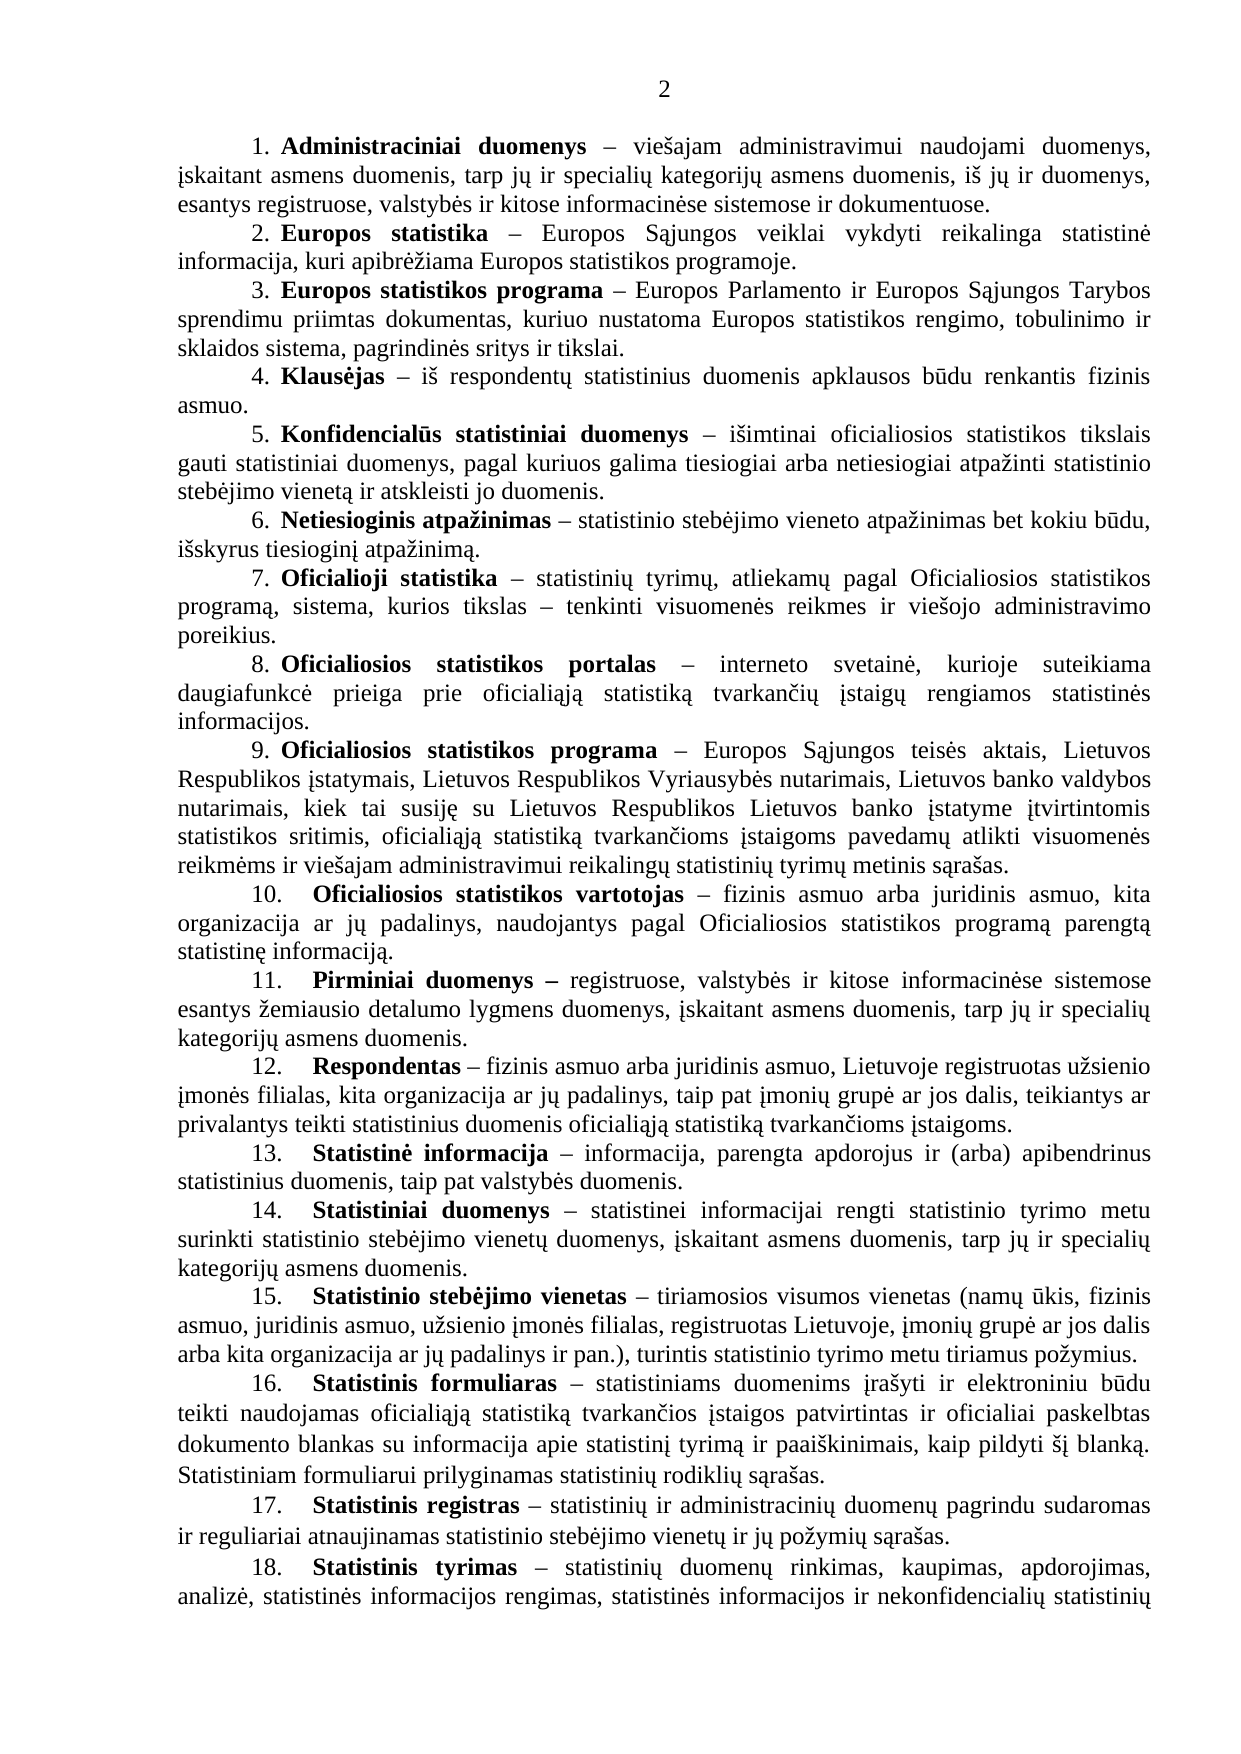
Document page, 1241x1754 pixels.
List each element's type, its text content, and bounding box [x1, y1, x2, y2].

text 9. Oficialiosios statistikos programa – Europos Sąjungos teisės aktais, Lietuvos Respublikos įstatymais, Lietuvos Respublikos Vyriausybės nutarimais, Lietuvos banko valdybos nutarimais, kiek tai susiję su Lietuvos Respublikos Lietuvos banko įstatyme įtvirtintomis statistikos sritimis, oficialiąją statistiką tvarkančioms įstaigoms pavedamų atlikti visuomenės reikmėms ir viešajam administravimui reikalingų statistinių tyrimų metinis sąrašas. [177, 735, 1152, 879]
text 5. Konfidencialūs statistiniai duomenys – išimtinai oficialiosios statistikos tikslais gauti statistiniai duomenys, pagal kuriuos galima tiesiogiai arba netiesiogiai atpažinti statistinio stebėjimo vienetą ir atskleisti jo duomenis. [177, 419, 1152, 505]
text 13. Statistinė informacija – informacija, parengta apdorojus ir (arba) apibendrinus statistinius duomenis, taip pat valstybės duomenis. [177, 1138, 1152, 1195]
text 4. Klausėjas – iš respondentų statistinius duomenis apklausos būdu renkantis fizinis asmuo. [177, 361, 1152, 419]
text 1. Administraciniai duomenys – viešajam administravimui naudojami duomenys, įskaitant asmens duomenis, tarp jų ir specialių kategorijų asmens duomenis, iš jų ir duomenys, esantys registruose, valstybės ir kitose informacinėse sistemose ir dokumentuose. [177, 131, 1152, 218]
text 8. Oficialiosios statistikos portalas – interneto svetainė, kurioje suteikiama daugiafunkcė prieiga prie oficialiąją statistiką tvarkančių įstaigų rengiamos statistinės informacijos. [177, 649, 1152, 735]
text 7. Oficialioji statistika – statistinių tyrimų, atliekamų pagal Oficialiosios statistikos programą, sistema, kurios tikslas – tenkinti visuomenės reikmes ir viešojo administravimo poreikius. [177, 563, 1152, 649]
text 10. Oficialiosios statistikos vartotojas – fizinis asmuo arba juridinis asmuo, kita organizacija ar jų padalinys, naudojantys pagal Oficialiosios statistikos programą parengtą statistinę informaciją. [177, 879, 1152, 965]
text 18. Statistinis tyrimas – statistinių duomenų rinkimas, kaupimas, apdorojimas, analizė, statistinės informacijos rengimas, statistinės informacijos ir nekonfidencialių statistinių [177, 1552, 1152, 1609]
text 2. Europos statistika – Europos Sąjungos veiklai vykdyti reikalinga statistinė informacija, kuri apibrėžiama Europos statistikos programoje. [177, 218, 1152, 275]
text 14. Statistiniai duomenys – statistinei informacijai rengti statistinio tyrimo metu surinkti statistinio stebėjimo vienetų duomenys, įskaitant asmens duomenis, tarp jų ir specialių kategorijų asmens duomenis. [177, 1195, 1152, 1281]
text 6. Netiesioginis atpažinimas – statistinio stebėjimo vieneto atpažinimas bet kokiu būdu, išskyrus tiesioginį atpažinimą. [177, 505, 1152, 563]
text 17. Statistinis registras – statistinių ir administracinių duomenų pagrindu sudaromas ir reguliariai atnaujinamas statistinio stebėjimo vienetų ir jų požymių sąrašas. [177, 1491, 1152, 1550]
text 11. Pirminiai duomenys – registruose, valstybės ir kitose informacinėse sistemose esantys žemiausio detalumo lygmens duomenys, įskaitant asmens duomenis, tarp jų ir specialių kategorijų asmens duomenis. [177, 965, 1152, 1051]
text 12. Respondentas – fizinis asmuo arba juridinis asmuo, Lietuvoje registruotas užsienio įmonės filialas, kita organizacija ar jų padalinys, taip pat įmonių grupė ar jos dalis, teikiantys ar privalantys teikti statistinius duomenis oficialiąją statistiką tvarkančioms įstaigoms. [177, 1051, 1152, 1138]
text 16. Statistinis formuliaras – statistiniams duomenims įrašyti ir elektroniniu būdu teikti naudojamas oficialiąją statistiką tvarkančios įstaigos patvirtintas ir oficialiai paskelbtas dokumento blankas su informacija apie statistinį tyrimą ir paaiškinimais, kaip pildyti šį blanką. Statistiniam formuliarui prilyginamas statistinių rodiklių sąrašas. [177, 1368, 1152, 1488]
text 3. Europos statistikos programa – Europos Parlamento ir Europos Sąjungos Tarybos sprendimu priimtas dokumentas, kuriuo nustatoma Europos statistikos rengimo, tobulinimo ir sklaidos sistema, pagrindinės sritys ir tikslai. [177, 275, 1152, 361]
text 15. Statistinio stebėjimo vienetas – tiriamosios visumos vienetas (namų ūkis, fizinis asmuo, juridinis asmuo, užsienio įmonės filialas, registruotas Lietuvoje, įmonių grupė ar jos dalis arba kita organizacija ar jų padalinys ir pan.), turintis statistinio tyrimo metu tiriamus požymius. [177, 1281, 1152, 1368]
